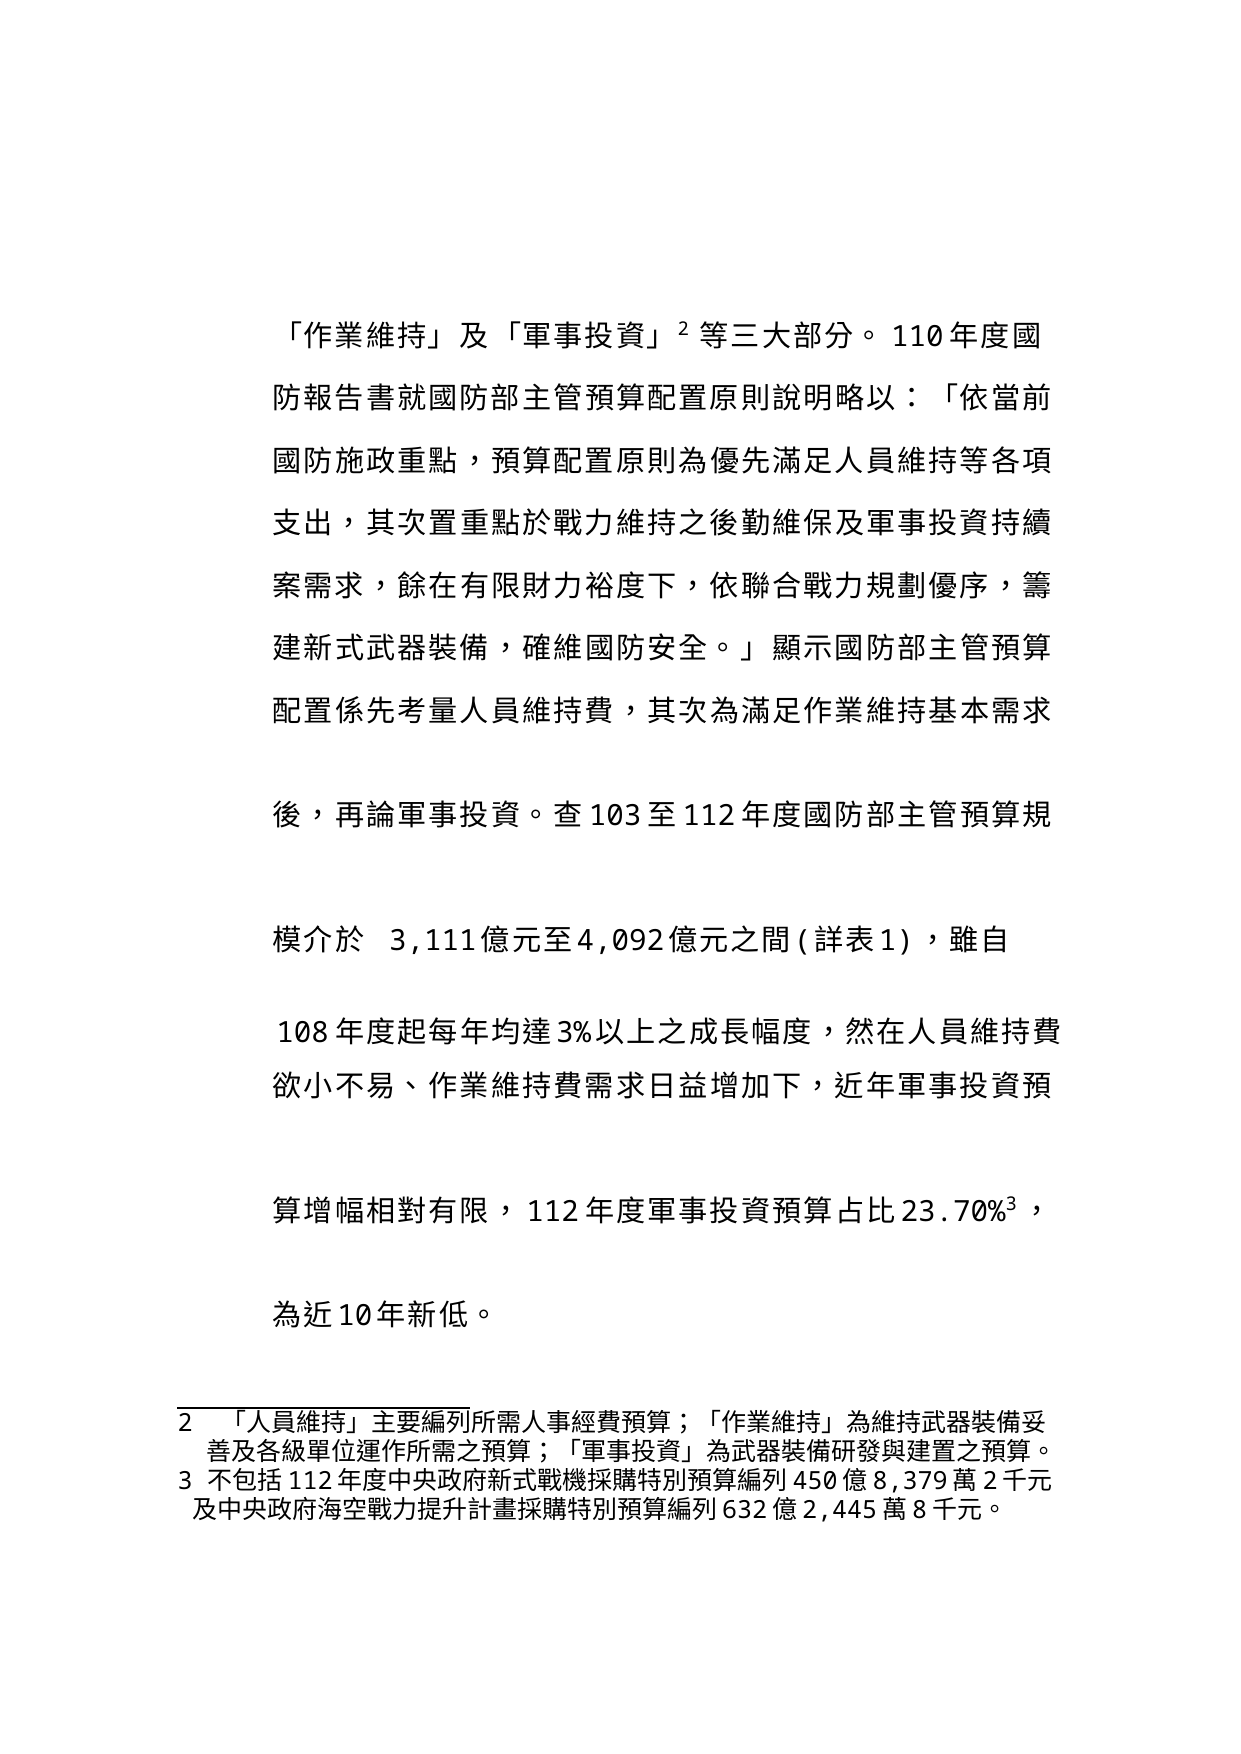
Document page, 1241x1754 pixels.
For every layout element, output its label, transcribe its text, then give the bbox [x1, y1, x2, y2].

text 國防部主管預算依結構劃分可區分為「人員維持」、「作業維持」及「軍事投資」等三大部分。110年度國防報告書就國防部主管預算配置原則說明略以：「依當前國防施政重點，預算配置原則為優先滿足人員維持等各項支出，其次置重點於戰力維持之後勤維保及軍事投資持續案需求，餘在有限財力裕度下，依聯合戰力規劃優序，籌建新式武器裝備，確維國防安全。」顯示國防部主管預算配置係先考量人員維持費，其次為滿足作業維持基本需求後，再論軍事投資。查103至112年度國防部主管預算規模介於 3,111億元至4,092億元之間(詳表1)，雖自108年度起每年均達3%以上之成長幅度，然在人員維持費欲小不易、作業維持費需求日益增加下，近年軍事投資預算增幅相對有限，112年度軍事投資預算占比23.70%，為近10年新低。 [266, 229, 1063, 1354]
text 「人員維持」主要編列所需人事經費預算；「作業維持」為維持武器裝備妥善及各級單位運作所需之預算；「軍事投資」為武器裝備研發與建置之預算。 [177, 1408, 1063, 1466]
text 不包括112年度中央政府新式戰機採購特別預算編列450億8,379萬2千元及中央政府海空戰力提升計畫採購特別預算編列632億2,445萬8千元。 [177, 1466, 1063, 1525]
